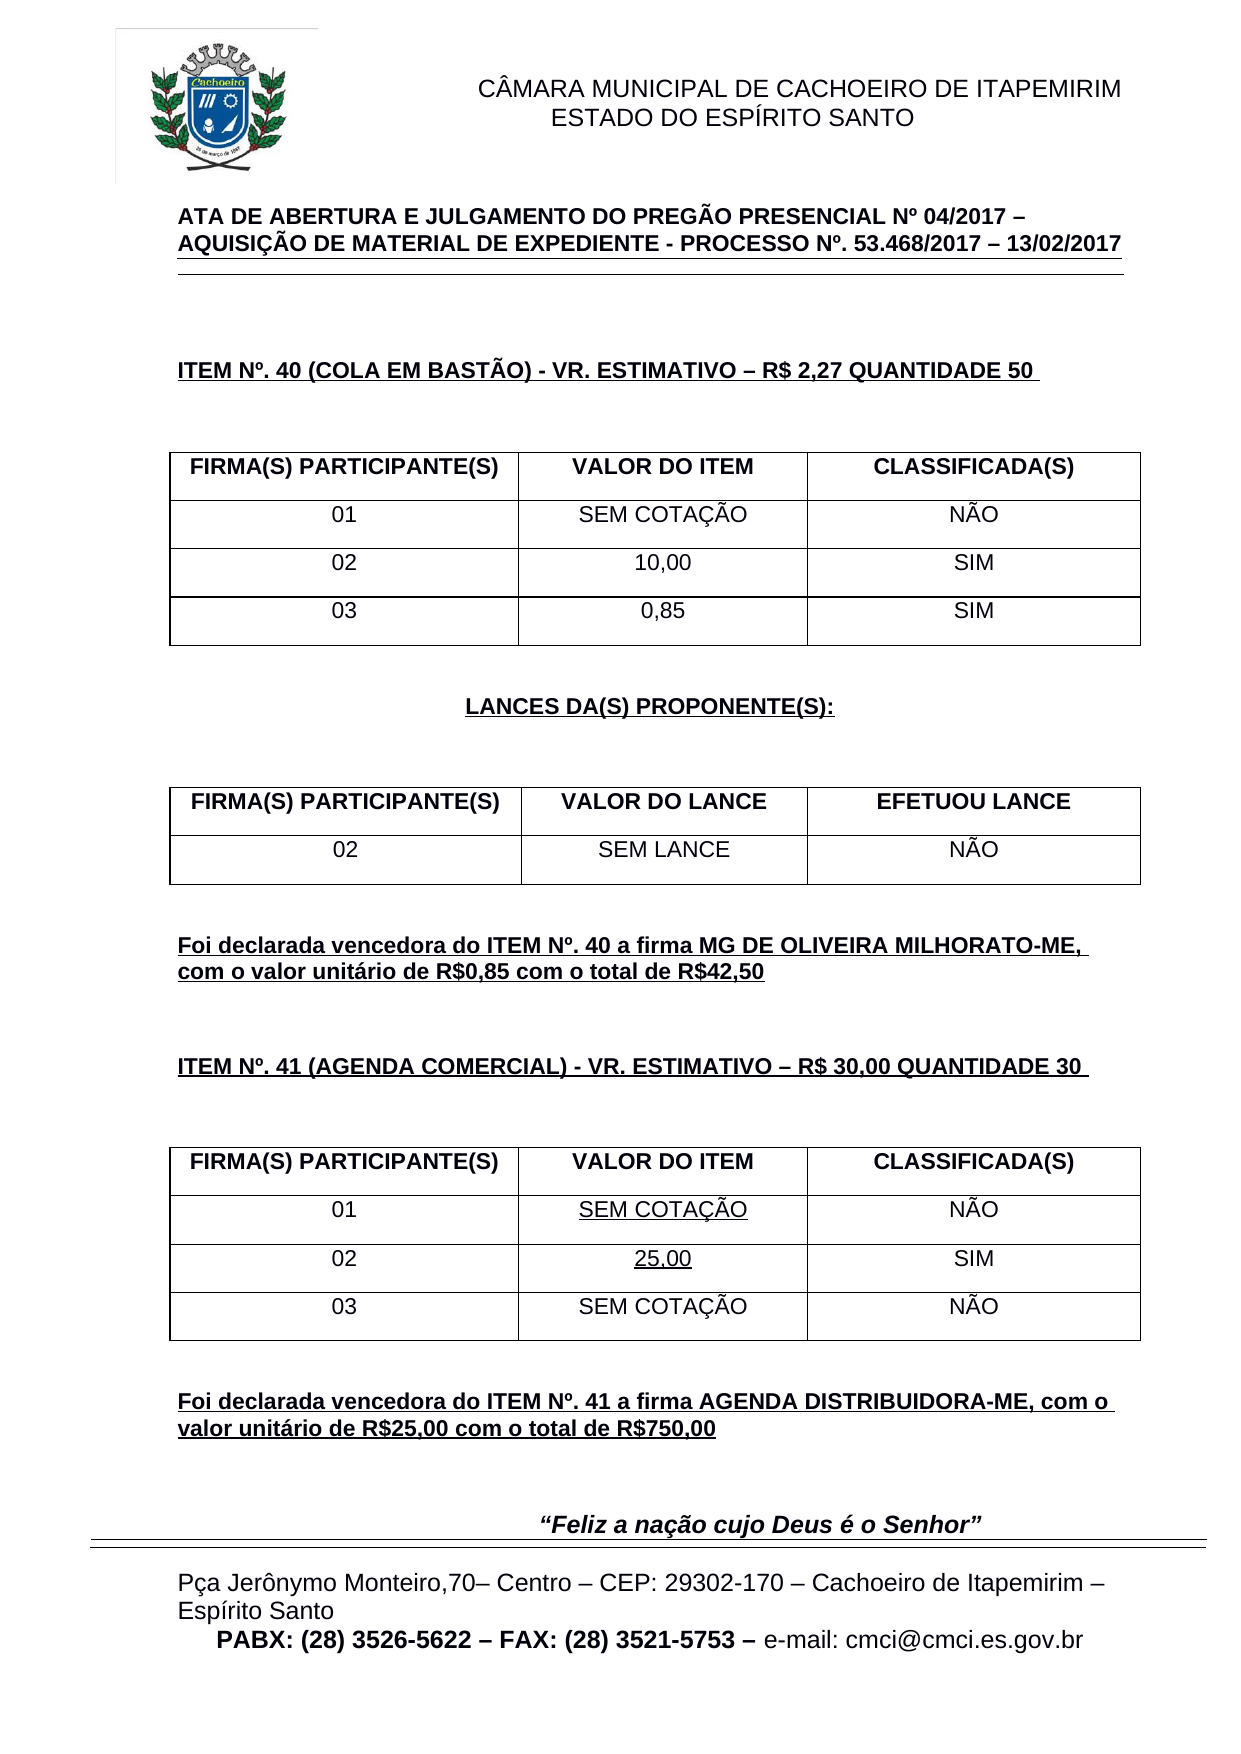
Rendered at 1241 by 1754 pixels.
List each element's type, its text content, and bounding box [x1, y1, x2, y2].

table_cell 10,00 [519, 549, 807, 596]
table_cell 02 [171, 549, 518, 596]
table_header VALOR DO LANCE [522, 788, 807, 835]
text ITEM Nº. 41 (AGENDA COMERCIAL) - VR. ESTIMATIVO – R$ 30,00 QUANTIDADE 30 [177, 1053, 1122, 1079]
table_cell NÃO [808, 1293, 1140, 1340]
table_cell 03 [171, 598, 518, 644]
table_header VALOR DO ITEM [519, 453, 807, 500]
table_cell SEM COTAÇÃO [519, 1196, 807, 1243]
table_cell 25,00 [519, 1245, 807, 1292]
table_cell NÃO [808, 836, 1140, 884]
table_header FIRMA(S) PARTICIPANTE(S) [171, 788, 521, 835]
table_cell SEM COTAÇÃO [519, 1293, 807, 1340]
text Foi declarada vencedora do ITEM Nº. 41 a firma AGENDA DISTRIBUIDORA-ME, com o valor unitário de R$25,00 com o total de R$750,00 [177, 1388, 1122, 1441]
table_cell SIM [808, 598, 1140, 644]
table_cell SEM LANCE [522, 836, 807, 884]
table_cell 01 [171, 501, 518, 548]
table_header CLASSIFICADA(S) [808, 1148, 1140, 1195]
table_cell 01 [171, 1196, 518, 1243]
table_cell 02 [171, 836, 521, 884]
table_cell SEM COTAÇÃO [519, 501, 807, 548]
table_header FIRMA(S) PARTICIPANTE(S) [171, 453, 518, 500]
text Foi declarada vencedora do ITEM Nº. 40 a firma MG DE OLIVEIRA MILHORATO-ME, com o valor unitário de R$0,85 com o total de R$42,50 [177, 932, 1122, 984]
table_cell 02 [171, 1245, 518, 1292]
table_header CLASSIFICADA(S) [808, 453, 1140, 500]
table_cell SIM [808, 549, 1140, 596]
table_cell SIM [808, 1245, 1140, 1292]
table_header EFETUOU LANCE [808, 788, 1140, 835]
text LANCES DA(S) PROPONENTE(S): [177, 693, 1122, 719]
table_header VALOR DO ITEM [519, 1148, 807, 1195]
text ITEM Nº. 40 (COLA EM BASTÃO) - VR. ESTIMATIVO – R$ 2,27 QUANTIDADE 50 [177, 357, 1122, 384]
picture [116, 28, 321, 186]
table_header FIRMA(S) PARTICIPANTE(S) [171, 1148, 518, 1195]
table_cell 03 [171, 1293, 518, 1340]
table_cell 0,85 [519, 598, 807, 644]
table_cell NÃO [808, 501, 1140, 548]
table_cell NÃO [808, 1196, 1140, 1243]
